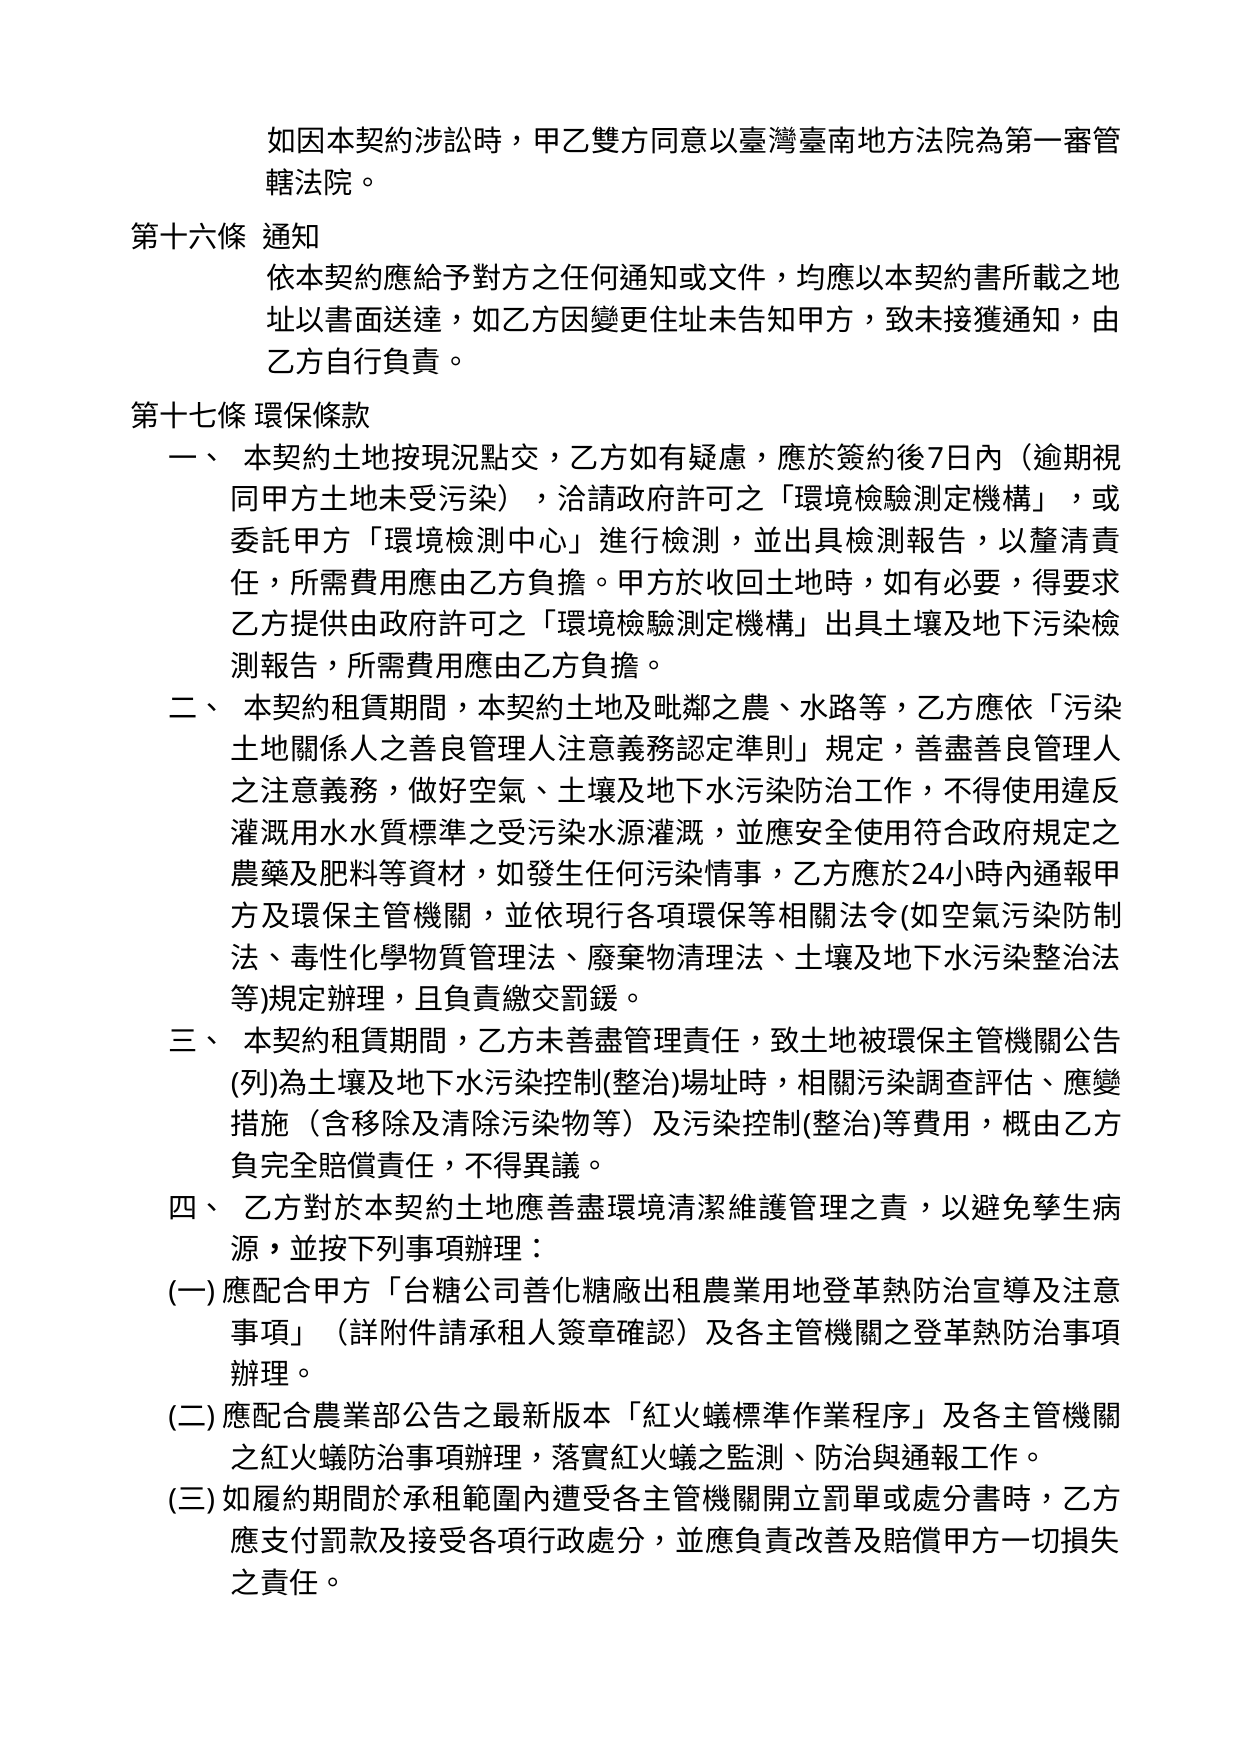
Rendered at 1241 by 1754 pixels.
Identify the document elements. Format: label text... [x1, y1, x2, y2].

list 環保條款 [130, 393, 1122, 435]
list 通知 [130, 214, 1122, 256]
list 本契約租賃期間，乙方未善盡管理責任，致土地被環保主管機關公告(列)為土壤及地下水污染控制(整治)場址時，相關污染調查評估、應變措施（含移除及清除污染物等）及污染控制(整治)等費用，概由乙方負完全賠償責任，不得異議。 [168, 1018, 1122, 1185]
list 應配合農業部公告之最新版本「紅火蟻標準作業程序」及各主管機關之紅火蟻防治事項辦理，落實紅火蟻之監測、防治與通報工作。 [168, 1393, 1122, 1476]
list 應配合甲方「台糖公司善化糖廠出租農業用地登革熱防治宣導及注意事項」（詳附件請承租人簽章確認）及各主管機關之登革熱防治事項辦理。 [168, 1268, 1122, 1393]
text 如因本契約涉訟時，甲乙雙方同意以臺灣臺南地方法院為第一審管轄法院。 [265, 118, 1122, 201]
list 本契約租賃期間，本契約土地及毗鄰之農、水路等，乙方應依「污染土地關係人之善良管理人注意義務認定準則」規定，善盡善良管理人之注意義務，做好空氣、土壤及地下水污染防治工作，不得使用違反灌溉用水水質標準之受污染水源灌溉，並應安全使用符合政府規定之農藥及肥料等資材，如發生任何污染情事，乙方應於24小時內通報甲方及環保主管機關，並依現行各項環保等相關法令(如空氣污染防制法、毒性化學物質管理法、廢棄物清理法、土壤及地下水污染整治法等)規定辦理，且負責繳交罰鍰。 [168, 685, 1122, 1018]
list 乙方對於本契約土地應善盡環境清潔維護管理之責，以避免孳生病源，並按下列事項辦理： [168, 1185, 1122, 1268]
list 本契約土地按現況點交，乙方如有疑慮，應於簽約後7日內（逾期視同甲方土地未受污染），洽請政府許可之「環境檢驗測定機構」，或委託甲方「環境檢測中心」進行檢測，並出具檢測報告，以釐清責任，所需費用應由乙方負擔。甲方於收回土地時，如有必要，得要求乙方提供由政府許可之「環境檢驗測定機構」出具土壤及地下污染檢測報告，所需費用應由乙方負擔。 [168, 435, 1122, 685]
text 依本契約應給予對方之任何通知或文件，均應以本契約書所載之地址以書面送達，如乙方因變更住址未告知甲方，致未接獲通知，由乙方自行負責。 [266, 256, 1122, 381]
list 如履約期間於承租範圍內遭受各主管機關開立罰單或處分書時，乙方應支付罰款及接受各項行政處分，並應負責改善及賠償甲方一切損失之責任。 [168, 1476, 1122, 1601]
